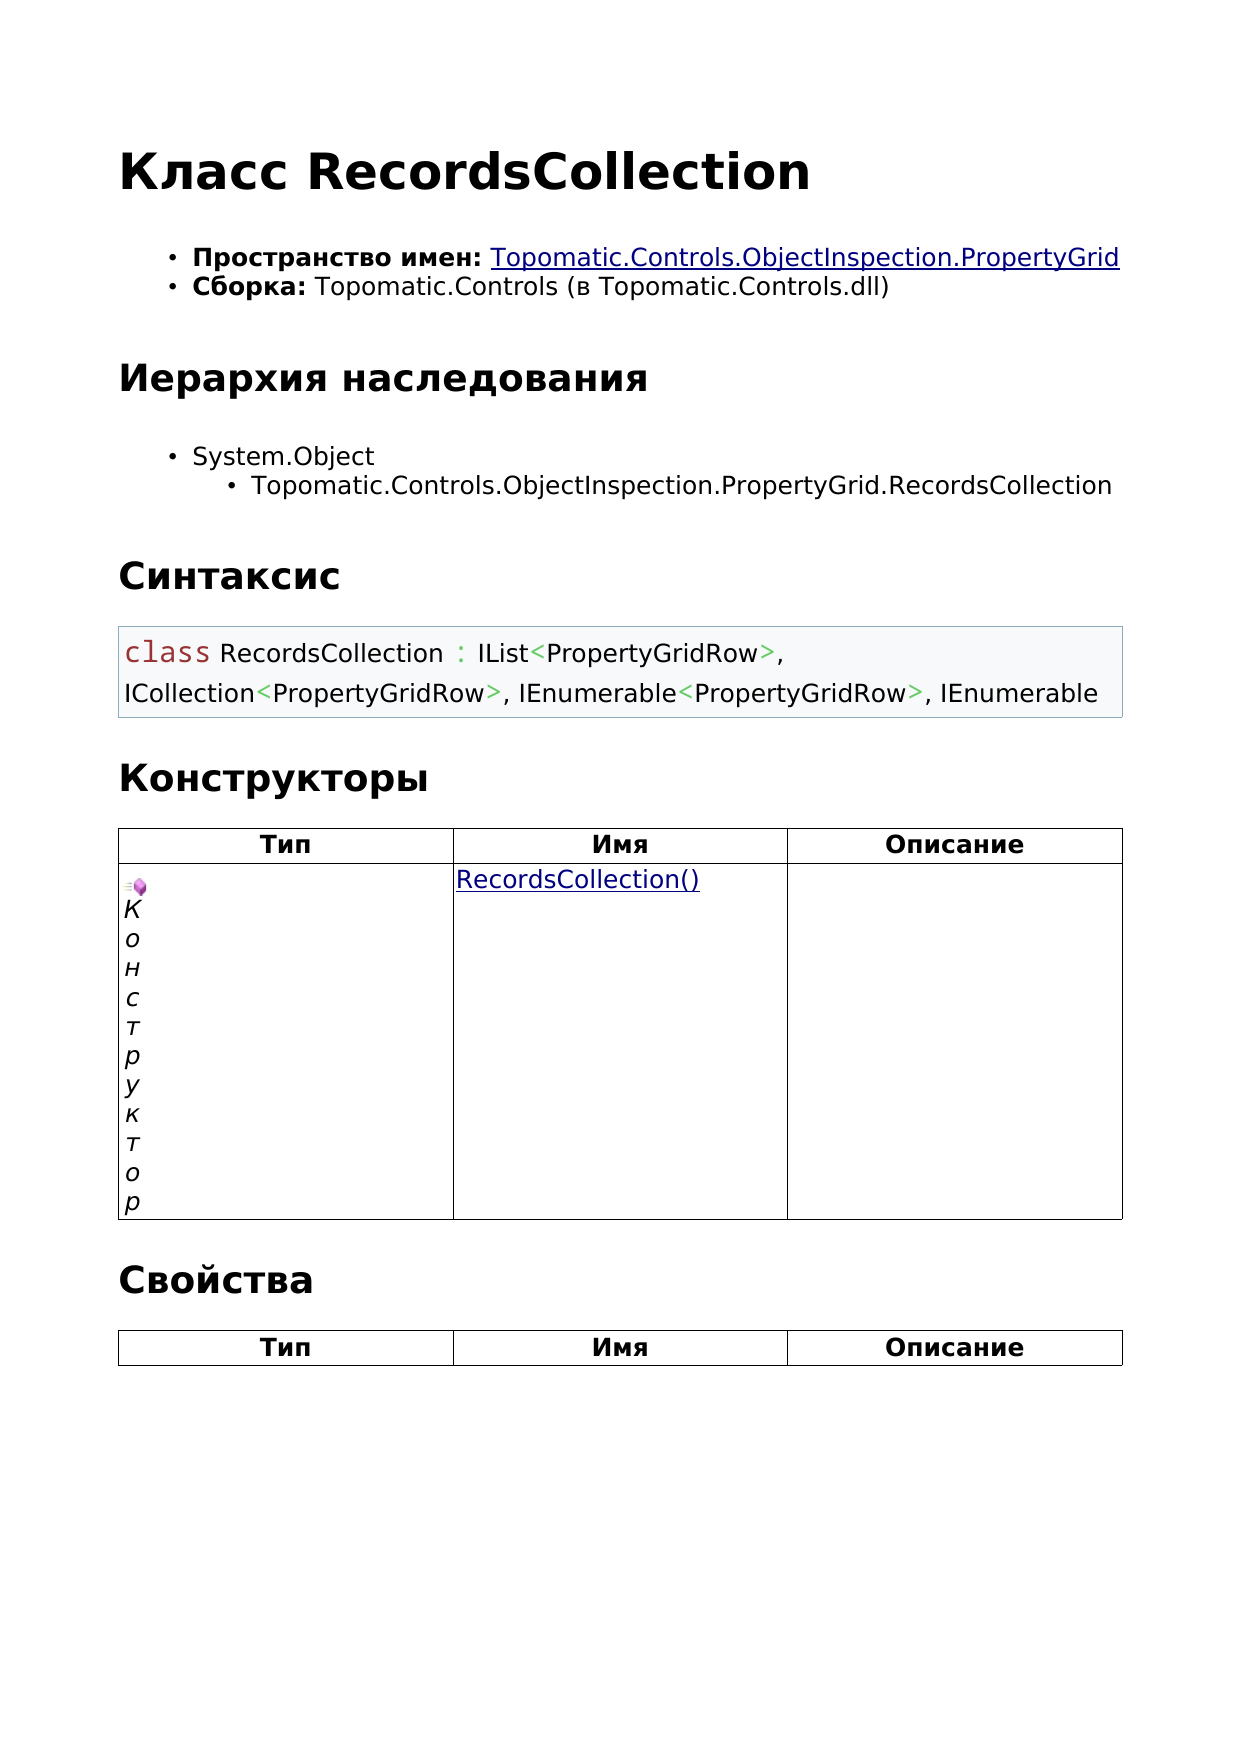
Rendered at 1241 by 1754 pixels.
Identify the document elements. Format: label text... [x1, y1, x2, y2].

table_header Описание [788, 829, 1122, 863]
picture [121, 878, 147, 896]
table_header Имя [454, 829, 787, 863]
subtitle Свойства [118, 1259, 1122, 1303]
subtitle Конструкторы [118, 757, 1122, 800]
table_header class RecordsCollection : IList<PropertyGridRow>, ICollection<PropertyGridRow>, IEnumerable<PropertyGridRow>, IEnumerable [119, 627, 1122, 717]
table_header Описание [788, 1331, 1122, 1365]
table_cell [119, 864, 453, 1219]
subtitle Иерархия наследования [118, 356, 1122, 400]
list Topomatic.Controls.ObjectInspection.PropertyGrid.RecordsCollection [236, 471, 1122, 500]
subtitle Класс RecordsCollection [118, 143, 1122, 201]
table_header Имя [454, 1331, 787, 1365]
list Пространство имен: Topomatic.Controls.ObjectInspection.PropertyGrid [177, 243, 1122, 272]
table_cell RecordsCollection() [454, 864, 787, 1219]
subtitle Синтаксис [118, 554, 1122, 598]
table_cell [788, 864, 1122, 1219]
table_header Тип [119, 1331, 453, 1365]
list Сборка: Topomatic.Controls (в Topomatic.Controls.dll) [177, 272, 1122, 302]
list System.Object [177, 442, 1122, 471]
table_header Тип [119, 829, 453, 863]
